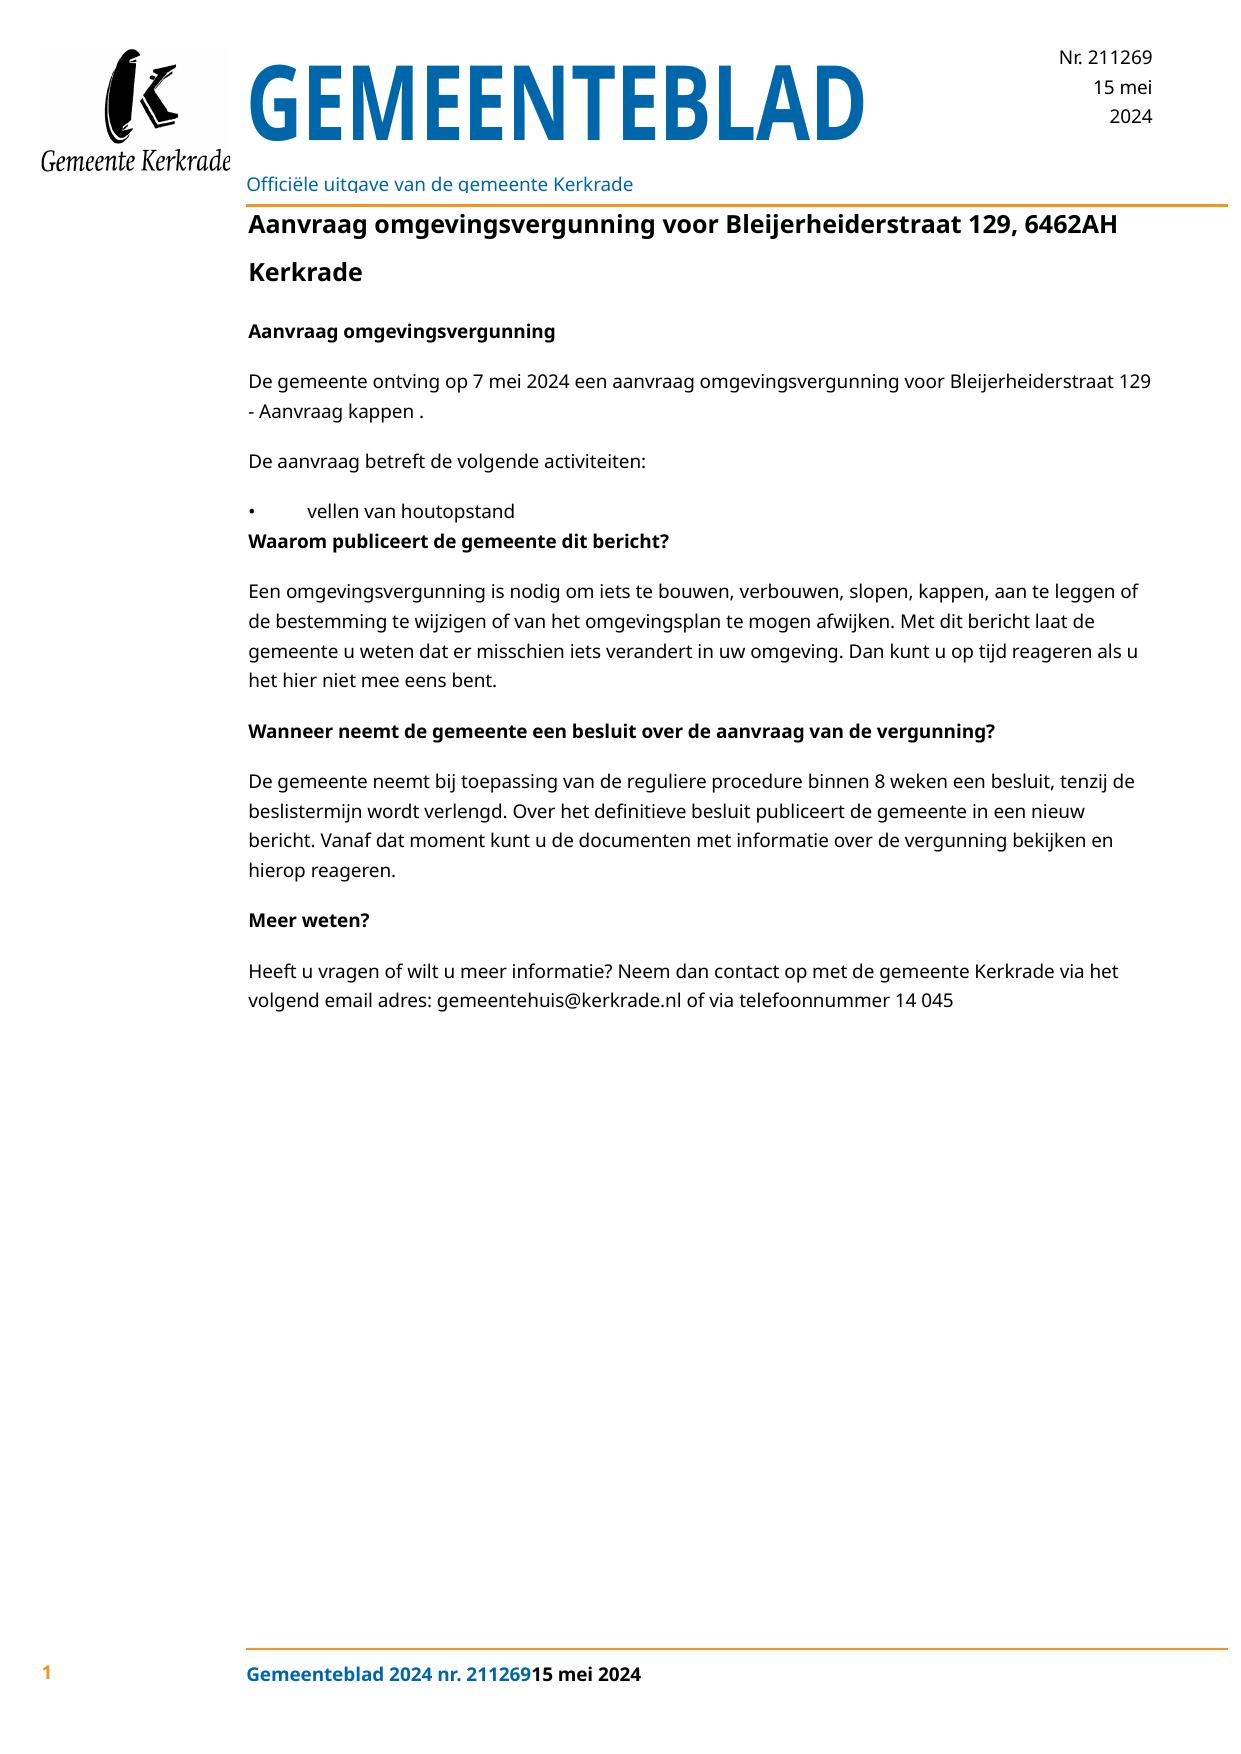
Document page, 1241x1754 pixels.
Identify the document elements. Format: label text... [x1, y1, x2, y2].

list vellen van houtopstand [248, 499, 1152, 524]
text Aanvraag omgevingsvergunning [248, 318, 1152, 344]
picture [41, 47, 231, 172]
text De gemeente ontving op 7 mei 2024 een aanvraag omgevingsvergunning voor Bleijerheiderstraat 129 - Aanvraag kappen . [248, 368, 1152, 424]
text Aanvraag omgevingsvergunning voor Bleijerheiderstraat 129, 6462AH Kerkrade [248, 207, 1152, 288]
text Heeft u vragen of wilt u meer informatie? Neem dan contact op met de gemeente Kerkrade via het volgend email adres: gemeentehuis@kerkrade.nl of via telefoonnummer 14 045 [248, 958, 1152, 1013]
text Een omgevingsvergunning is nodig om iets te bouwen, verbouwen, slopen, kappen, aan te leggen of de bestemming te wijzigen of van het omgevingsplan te mogen afwijken. Met dit bericht laat de gemeente u weten dat er misschien iets verandert in uw omgeving. Dan kunt u op tijd reageren als u het hier niet mee eens bent. [248, 579, 1152, 693]
text De aanvraag betreft de volgende activiteiten: [248, 448, 1152, 474]
text Meer weten? [248, 907, 1152, 933]
text Waarom publiceert de gemeente dit bericht? [248, 528, 1152, 554]
text De gemeente neemt bij toepassing van de reguliere procedure binnen 8 weken een besluit, tenzij de beslistermijn wordt verlengd. Over het definitieve besluit publiceert de gemeente in een nieuw bericht. Vanaf dat moment kunt u de documenten met informatie over de vergunning bekijken en hierop reageren. [248, 768, 1152, 883]
text Wanneer neemt de gemeente een besluit over de aanvraag van de vergunning? [248, 718, 1152, 744]
